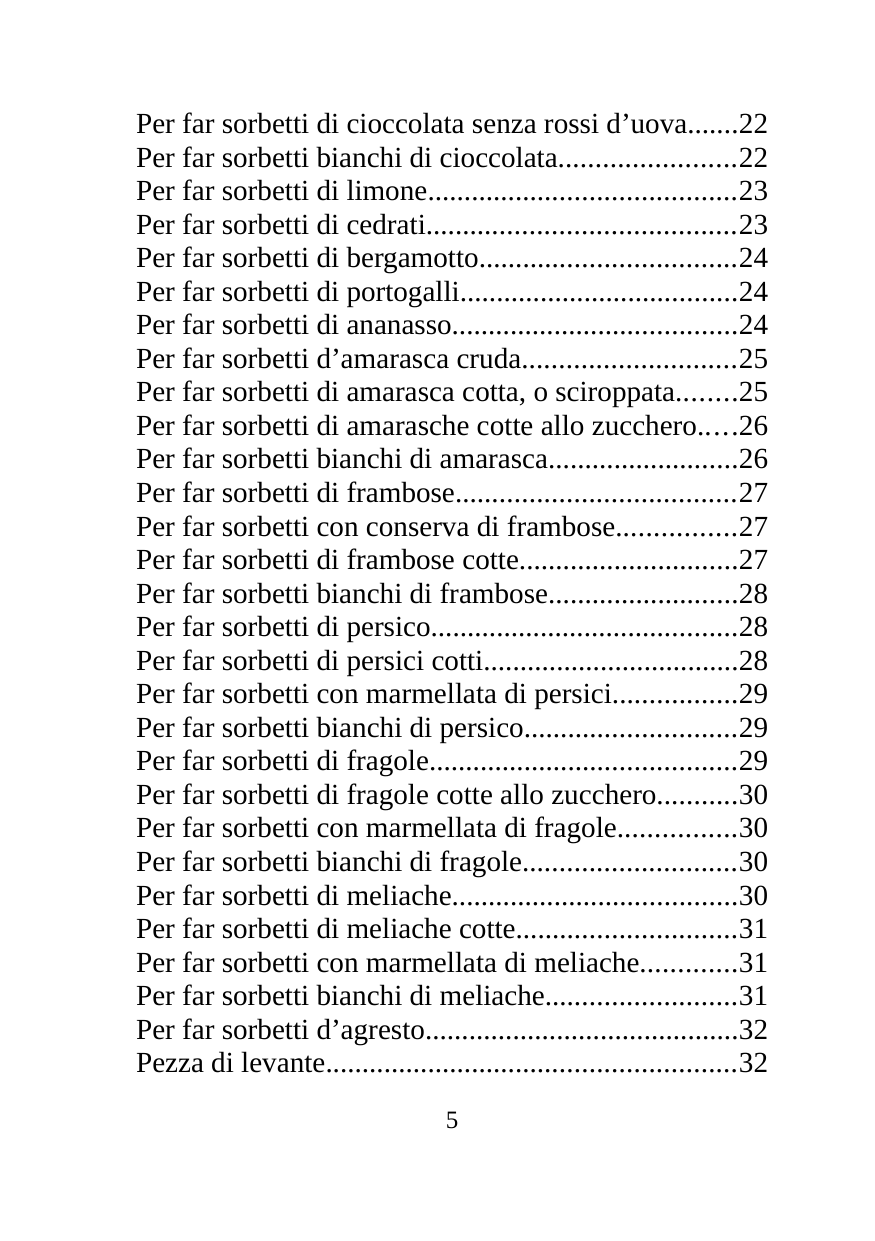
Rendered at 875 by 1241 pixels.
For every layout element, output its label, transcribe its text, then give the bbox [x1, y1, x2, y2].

text Per far sorbetti con marmellata di fragole. 30 [136, 811, 768, 844]
text Per far sorbetti di fragole cotte allo zucchero. 30 [136, 777, 768, 811]
text Per far sorbetti d’amarasca cruda. 25 [136, 341, 768, 374]
text Per far sorbetti bianchi di amarasca. 26 [136, 442, 768, 475]
text Per far sorbetti con marmellata di meliache. 31 [136, 945, 768, 978]
text Per far sorbetti di frambose cotte. 27 [136, 542, 768, 576]
text Per far sorbetti di limone. 23 [136, 173, 768, 207]
text Per far sorbetti di meliache. 30 [136, 878, 768, 911]
text Per far sorbetti con marmellata di persici. 29 [136, 676, 768, 710]
text Per far sorbetti con conserva di frambose. 27 [136, 509, 768, 542]
text Per far sorbetti bianchi di meliache. 31 [136, 978, 768, 1012]
text Per far sorbetti di meliache cotte. 31 [136, 911, 768, 945]
text Per far sorbetti di fragole. 29 [136, 743, 768, 777]
text Per far sorbetti di persico. 28 [136, 609, 768, 643]
text Per far sorbetti di cioccolata senza rossi d’uova. 22 [136, 106, 768, 140]
text Per far sorbetti di ananasso. 24 [136, 307, 768, 341]
text Per far sorbetti di cedrati. 23 [136, 207, 768, 240]
text Per far sorbetti bianchi di persico. 29 [136, 710, 768, 743]
text Per far sorbetti di bergamotto. 24 [136, 240, 768, 274]
text Per far sorbetti di portogalli. 24 [136, 274, 768, 307]
text Per far sorbetti di amarasche cotte allo zucchero. 26 [136, 408, 768, 442]
text Per far sorbetti bianchi di fragole. 30 [136, 844, 768, 878]
text Pezza di levante. 32 [136, 1045, 768, 1079]
text Per far sorbetti di amarasca cotta, o sciroppata. 25 [136, 374, 768, 408]
text Per far sorbetti di persici cotti. 28 [136, 643, 768, 676]
text Per far sorbetti di frambose. 27 [136, 475, 768, 509]
text Per far sorbetti bianchi di cioccolata. 22 [136, 140, 768, 173]
text Per far sorbetti d’agresto. 32 [136, 1012, 768, 1045]
text Per far sorbetti bianchi di frambose. 28 [136, 576, 768, 609]
